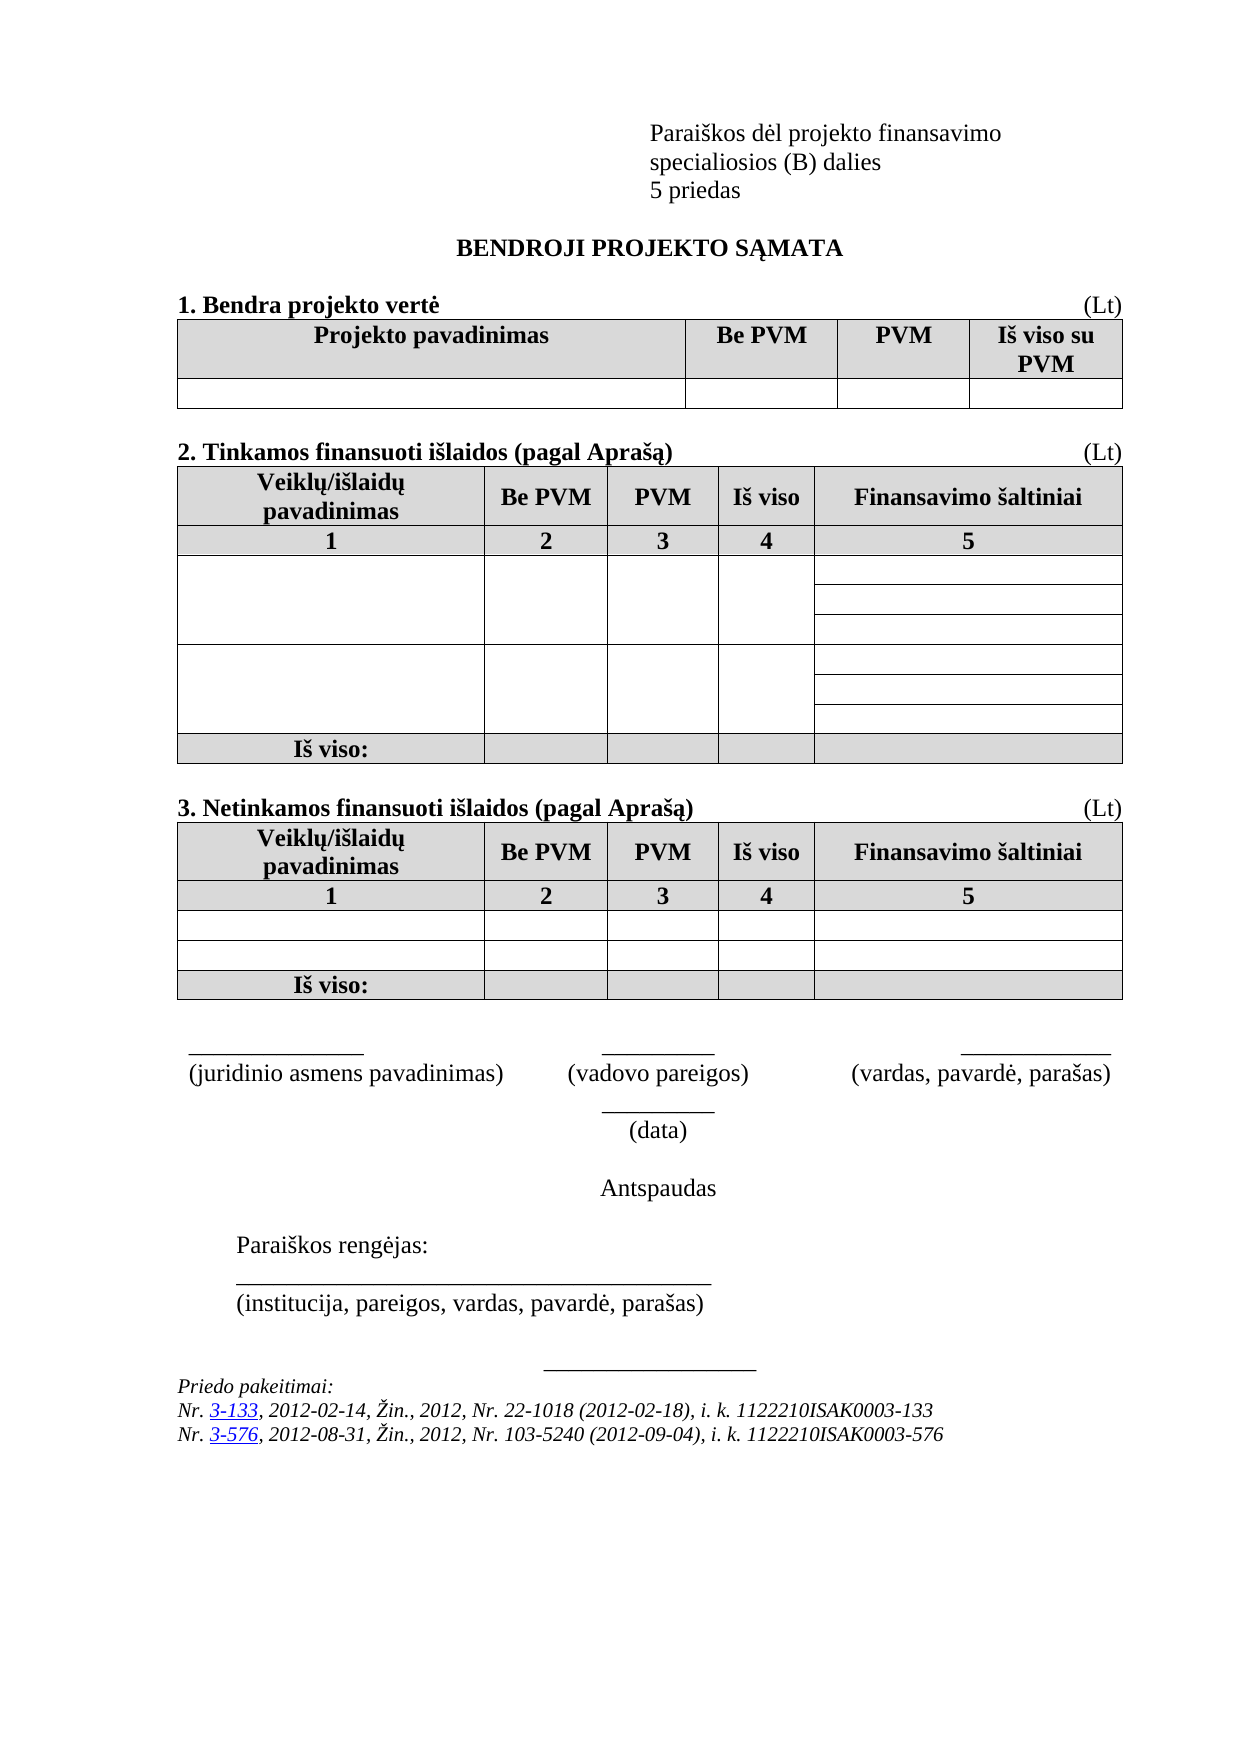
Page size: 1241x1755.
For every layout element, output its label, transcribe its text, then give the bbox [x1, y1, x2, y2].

table_cell [608, 911, 718, 940]
table_cell [178, 556, 484, 644]
table_cell [608, 971, 718, 999]
table_header Be PVM [485, 467, 607, 525]
table_header Be PVM [485, 823, 607, 880]
table_header Veiklų/išlaidų pavadinimas [178, 823, 484, 880]
table_cell [815, 705, 1122, 733]
text Nr. 3-133, 2012-02-14, Žin., 2012, Nr. 22-1018 (2012-02-18), i. k. 1122210ISAK0003-133 [177, 1398, 1122, 1422]
table_cell [815, 556, 1122, 584]
table_cell [815, 911, 1122, 940]
table_header Iš viso su PVM [970, 320, 1122, 378]
table_cell [608, 941, 718, 969]
table_cell [815, 645, 1122, 674]
table_cell [719, 645, 814, 733]
table_cell [719, 556, 814, 644]
table_cell 1 [178, 881, 484, 910]
text 1. Bendra projekto vertė (Lt) [177, 291, 1122, 319]
text _________________ [177, 1345, 1122, 1374]
table_cell [815, 941, 1122, 969]
table_cell [485, 941, 607, 969]
table_header Iš viso [719, 467, 814, 525]
table_cell 1 [178, 526, 484, 554]
text Nr. 3-576, 2012-08-31, Žin., 2012, Nr. 103-5240 (2012-09-04), i. k. 1122210ISAK0003-576 [177, 1422, 1122, 1446]
text ______________________________________ [177, 1259, 1122, 1288]
table_cell 5 [815, 526, 1122, 554]
table_cell Iš viso: [178, 971, 484, 999]
table_header Finansavimo šaltiniai [815, 823, 1122, 880]
table_cell 5 [815, 881, 1122, 910]
table_header Be PVM [686, 320, 837, 378]
table_cell [485, 911, 607, 940]
table_header Veiklų/išlaidų pavadinimas [178, 467, 484, 525]
text (institucija, pareigos, vardas, pavardė, parašas) [177, 1288, 1122, 1317]
table_cell [719, 734, 814, 763]
table_header PVM [608, 467, 718, 525]
text 5 priedas [649, 176, 1122, 204]
table_cell [178, 941, 484, 969]
table_cell [485, 734, 607, 763]
text Paraiškos rengėjas: [177, 1230, 1122, 1259]
text Paraiškos dėl projekto finansavimo [649, 118, 1122, 147]
table_cell [485, 556, 607, 644]
text bendroji projekto sąmata [177, 233, 1122, 262]
table_cell [815, 585, 1122, 614]
table_cell [178, 379, 685, 408]
table_cell [608, 734, 718, 763]
table_cell [815, 615, 1122, 644]
table_header ____________ (vardas, pavardė, parašas) [789, 1029, 1122, 1202]
text specialiosios (B) dalies [649, 147, 1122, 176]
table_header Iš viso [719, 823, 814, 880]
table_cell [815, 971, 1122, 999]
table_cell [719, 971, 814, 999]
table_cell 2 [485, 526, 607, 554]
table_header PVM [838, 320, 969, 378]
table_header _________ (vadovo pareigos) _________ (data) Antspaudas [528, 1029, 788, 1202]
table_cell [970, 379, 1122, 408]
table_cell [485, 645, 607, 733]
table_cell [178, 911, 484, 940]
table_cell 3 [608, 881, 718, 910]
table_cell 4 [719, 526, 814, 554]
table_cell 4 [719, 881, 814, 910]
table_cell [485, 971, 607, 999]
table_header PVM [608, 823, 718, 880]
table_cell Iš viso: [178, 734, 484, 763]
text 3. Netinkamos finansuoti išlaidos (pagal Aprašą) (Lt) [177, 793, 1122, 822]
table_cell [815, 734, 1122, 763]
table_header Projekto pavadinimas [178, 320, 685, 378]
table_cell [719, 911, 814, 940]
table_cell [608, 645, 718, 733]
table_cell [608, 556, 718, 644]
text Priedo pakeitimai: [177, 1374, 1122, 1398]
table_cell [178, 645, 484, 733]
table_cell [686, 379, 837, 408]
table_cell [815, 675, 1122, 703]
table_cell 3 [608, 526, 718, 554]
table_header ______________ (juridinio asmens pavadinimas) [177, 1029, 528, 1202]
table_cell [838, 379, 969, 408]
table_cell 2 [485, 881, 607, 910]
table_header Finansavimo šaltiniai [815, 467, 1122, 525]
text 2. Tinkamos finansuoti išlaidos (pagal Aprašą) (Lt) [177, 437, 1122, 466]
table_cell [719, 941, 814, 969]
